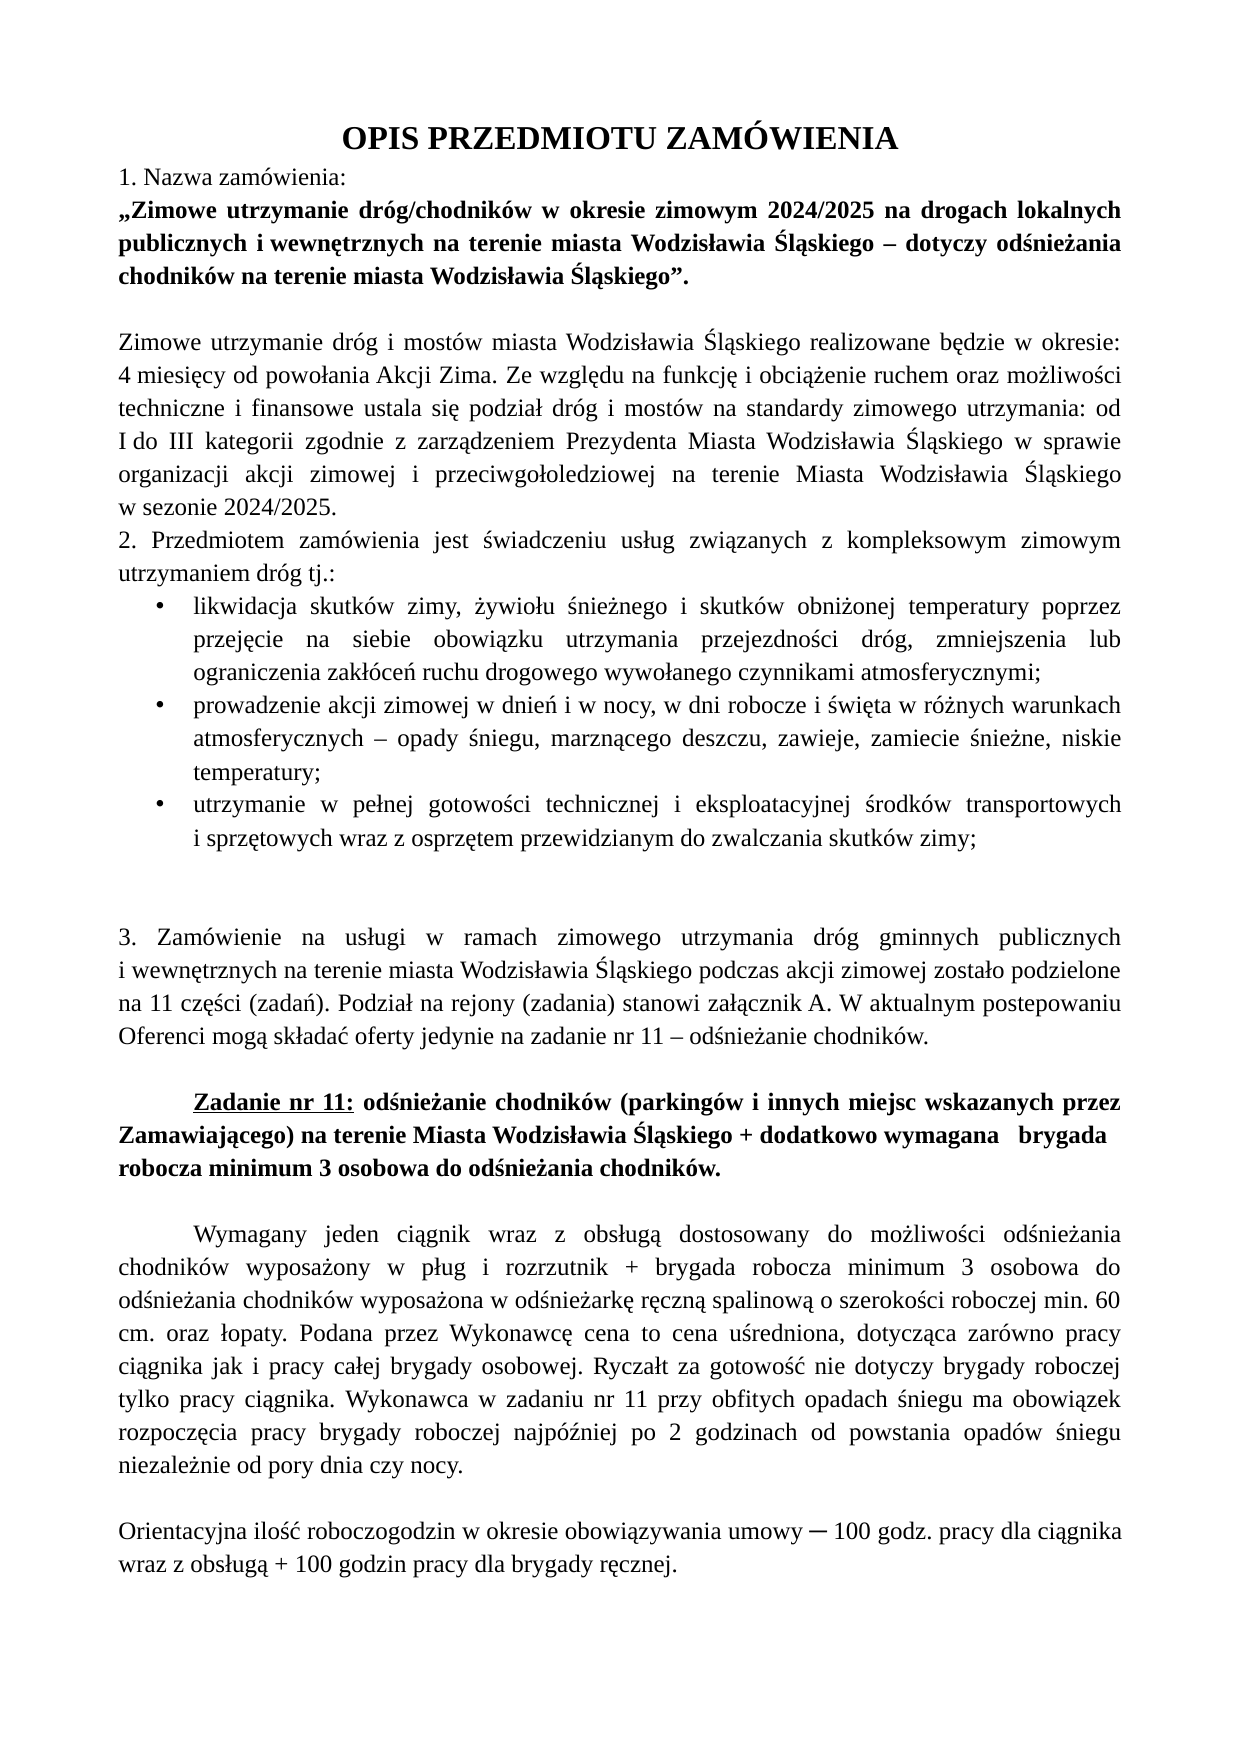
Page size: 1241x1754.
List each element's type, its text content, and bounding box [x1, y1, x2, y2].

text 2. Przedmiotem zamówienia jest świadczeniu usług związanych z kompleksowym zimowym utrzymaniem dróg tj.: [118, 525, 1122, 587]
text Orientacyjna ilość roboczogodzin w okresie obowiązywania umowy ─ 100 godz. pracy dla ciągnika wraz z obsługą + 100 godzin pracy dla brygady ręcznej. [118, 1516, 1122, 1578]
text Zadanie nr 11: odśnieżanie chodników (parkingów i innych miejsc wskazanych przez Zamawiającego) na terenie Miasta Wodzisławia Śląskiego + dodatkowo wymagana brygada robocza minimum 3 osobowa do odśnieżania chodników. [118, 1087, 1122, 1182]
text 3. Zamówienie na usługi w ramach zimowego utrzymania dróg gminnych publicznych i wewnętrznych na terenie miasta Wodzisławia Śląskiego podczas akcji zimowej zostało podzielone na 11 części (zadań). Podział na rejony (zadania) stanowi załącznik A. W aktualnym postepowaniu Oferenci mogą składać oferty jedynie na zadanie nr 11 – odśnieżanie chodników. [118, 922, 1122, 1049]
text 1. Nazwa zamówienia: [118, 162, 1122, 191]
text Zimowe utrzymanie dróg i mostów miasta Wodzisławia Śląskiego realizowane będzie w okresie: 4 miesięcy od powołania Akcji Zima. Ze względu na funkcję i obciążenie ruchem oraz możliwości techniczne i finansowe ustala się podział dróg i mostów na standardy zimowego utrzymania: od I do III kategorii zgodnie z zarządzeniem Prezydenta Miasta Wodzisławia Śląskiego w sprawie organizacji akcji zimowej i przeciwgołoledziowej na terenie Miasta Wodzisławia Śląskiego w sezonie 2024/2025. [118, 327, 1122, 521]
text OPIS PRZEDMIOTU ZAMÓWIENIA [118, 118, 1122, 156]
list prowadzenie akcji zimowej w dnień i w nocy, w dni robocze i święta w różnych warunkach atmosferycznych – opady śniegu, marznącego deszczu, zawieje, zamiecie śnieżne, niskie temperatury; [156, 691, 1122, 785]
text „Zimowe utrzymanie dróg/chodników w okresie zimowym 2024/2025 na drogach lokalnych publicznych i wewnętrznych na terenie miasta Wodzisławia Śląskiego – dotyczy odśnieżania chodników na terenie miasta Wodzisławia Śląskiego”. [118, 195, 1122, 290]
text Wymagany jeden ciągnik wraz z obsługą dostosowany do możliwości odśnieżania chodników wyposażony w pług i rozrzutnik + brygada robocza minimum 3 osobowa do odśnieżania chodników wyposażona w odśnieżarkę ręczną spalinową o szerokości roboczej min. 60 cm. oraz łopaty. Podana przez Wykonawcę cena to cena uśredniona, dotycząca zarówno pracy ciągnika jak i pracy całej brygady osobowej. Ryczałt za gotowość nie dotyczy brygady roboczej tylko pracy ciągnika. Wykonawca w zadaniu nr 11 przy obfitych opadach śniegu ma obowiązek rozpoczęcia pracy brygady roboczej najpóźniej po 2 godzinach od powstania opadów śniegu niezależnie od pory dnia czy nocy. [118, 1219, 1122, 1479]
list utrzymanie w pełnej gotowości technicznej i eksploatacyjnej środków transportowych i sprzętowych wraz z osprzętem przewidzianym do zwalczania skutków zimy; [156, 789, 1122, 851]
list likwidacja skutków zimy, żywiołu śnieżnego i skutków obniżonej temperatury poprzez przejęcie na siebie obowiązku utrzymania przejezdności dróg, zmniejszenia lub ograniczenia zakłóceń ruchu drogowego wywołanego czynnikami atmosferycznymi; [156, 591, 1122, 686]
